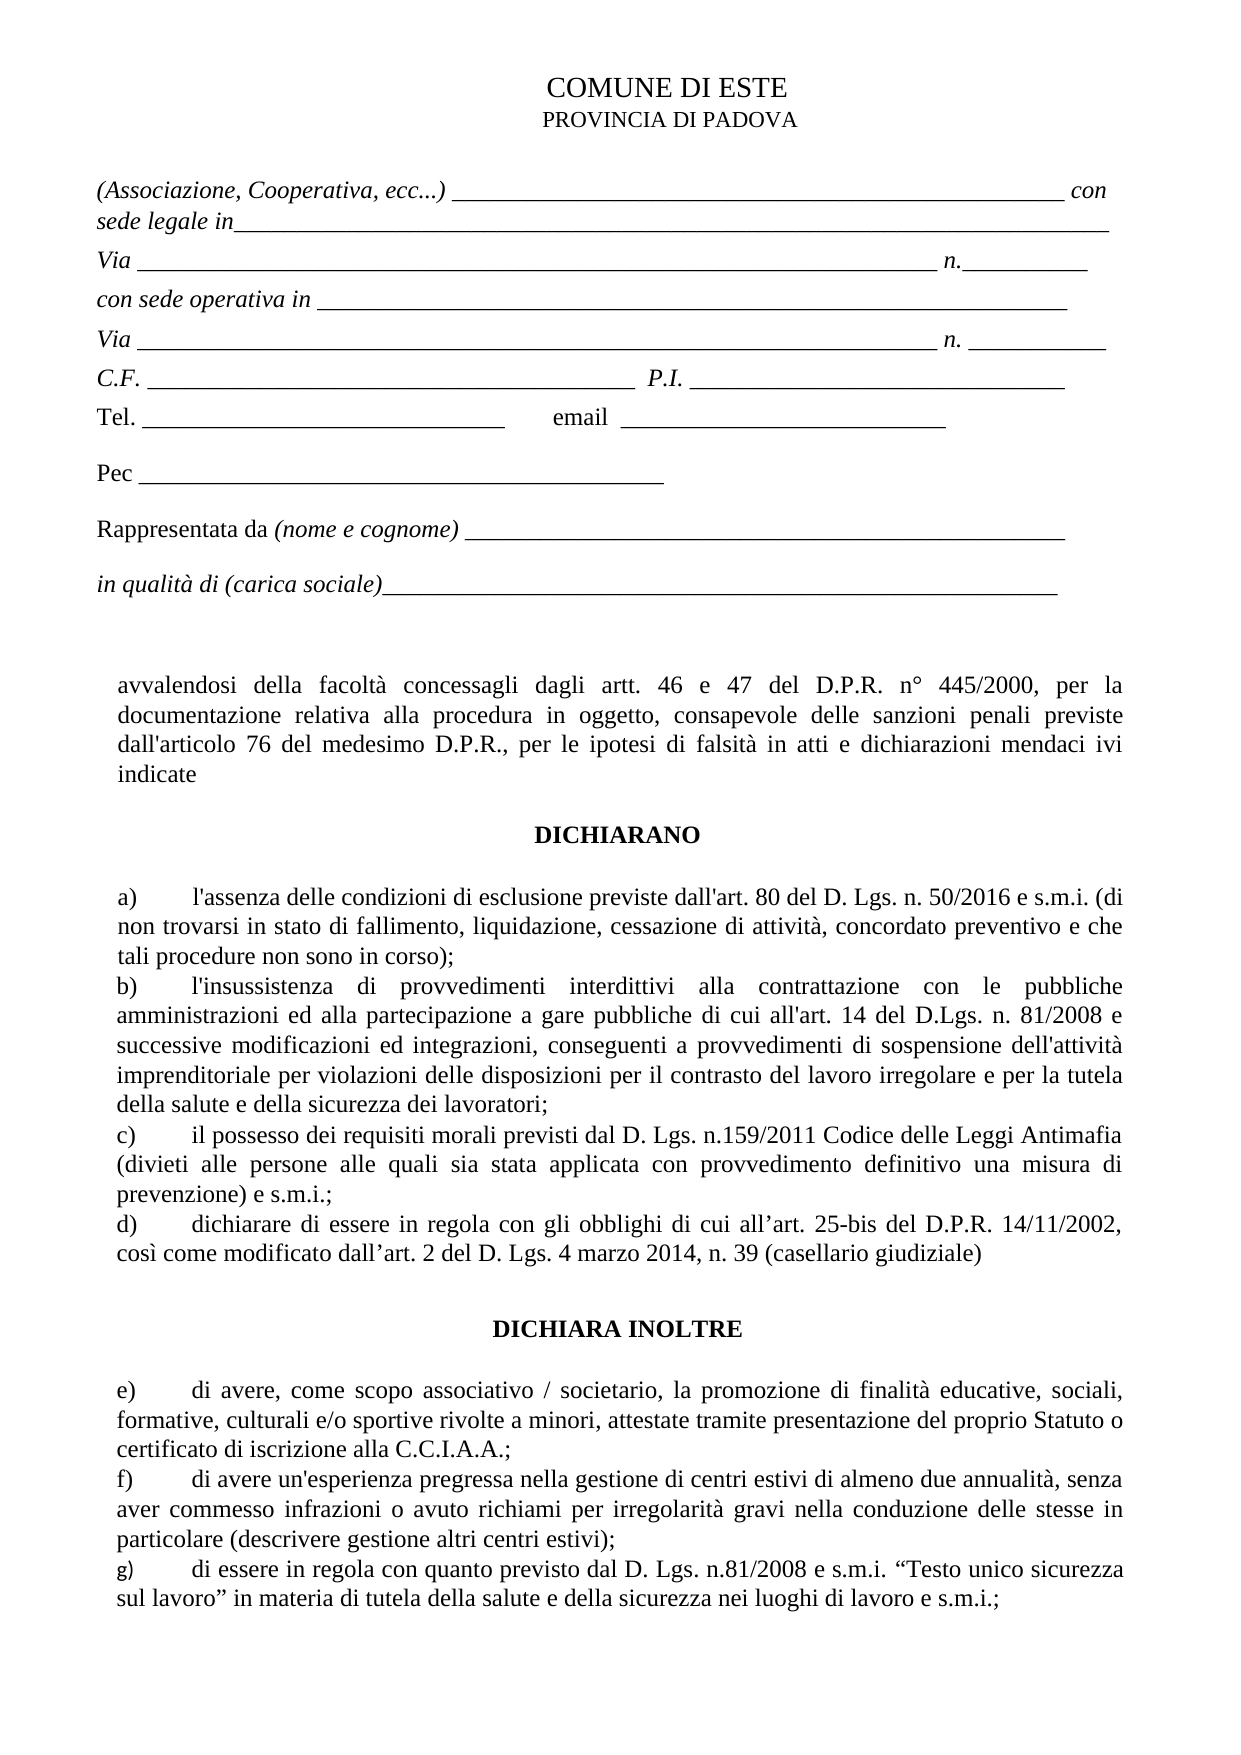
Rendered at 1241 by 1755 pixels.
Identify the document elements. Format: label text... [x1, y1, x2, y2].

subtitle C.F. _______________________________________ P.I. ______________________________ [96, 363, 1124, 392]
list il possesso dei requisiti morali previsti dal D. Lgs. n.159/2011 Codice delle Leggi Antimafia (divieti alle persone alle quali sia stata applicata con provvedimento definitivo una misura di prevenzione) e s.m.i.; [116, 1120, 1124, 1208]
list l'insussistenza di provvedimenti interdittivi alla contrattazione con le pubbliche amministrazioni ed alla partecipazione a gare pubbliche di cui all'art. 14 del D.Lgs. n. 81/2008 e successive modificazioni ed integrazioni, conseguenti a provvedimenti di sospensione dell'attività imprenditoriale per violazioni delle disposizioni per il contrasto del lavoro irregolare e per la tutela della salute e della sicurezza dei lavoratori; [116, 971, 1124, 1118]
text avvalendosi della facoltà concessagli dagli artt. 46 e 47 del D.P.R. n° 445/2000, per la documentazione relativa alla procedura in oggetto, consapevole delle sanzioni penali previste dall'articolo 76 del medesimo D.P.R., per le ipotesi di falsità in atti e dichiarazioni mendaci ivi indicate [117, 670, 1124, 788]
list di avere un'esperienza pregressa nella gestione di centri estivi di almeno due annualità, senza aver commesso infrazioni o avuto richiami per irregolarità gravi nella conduzione delle stesse in particolare (descrivere gestione altri centri estivi); [116, 1464, 1124, 1552]
list di avere, come scopo associativo / societario, la promozione di finalità educative, sociali, formative, culturali e/o sportive rivolte a minori, attestate tramite presentazione del proprio Statuto o certificato di iscrizione alla C.C.I.A.A.; [116, 1375, 1124, 1463]
subtitle con sede operativa in ____________________________________________________________ [96, 284, 1124, 313]
subtitle DICHIARA INOLTRE [118, 1314, 1124, 1342]
subtitle (Associazione, Cooperativa, ecc...) _________________________________________________ con sede legale in______________________________________________________________________ [96, 175, 1124, 235]
subtitle DICHIARANO [118, 820, 1123, 849]
text Rappresentata da (nome e cognome) ________________________________________________ [96, 514, 1085, 543]
subtitle Via ________________________________________________________________ n. ___________ [96, 324, 1124, 353]
list l'assenza delle condizioni di esclusione previste dall'art. 80 del D. Lgs. n. 50/2016 e s.m.i. (di non trovarsi in stato di fallimento, liquidazione, cessazione di attività, concordato preventivo e che tali procedure non sono in corso); [117, 882, 1124, 969]
text Tel. _____________________________ email __________________________ [96, 402, 1085, 431]
list dichiarare di essere in regola con gli obblighi di cui all’art. 25-bis del D.P.R. 14/11/2002, così come modificato dall’art. 2 del D. Lgs. 4 marzo 2014, n. 39 (casellario giudiziale) [116, 1209, 1124, 1267]
text Pec __________________________________________ [96, 458, 1085, 487]
subtitle in qualità di (carica sociale)______________________________________________________ [96, 569, 1124, 629]
subtitle Via ________________________________________________________________ n.__________ [96, 245, 1124, 274]
list di essere in regola con quanto previsto dal D. Lgs. n.81/2008 e s.m.i. “Testo unico sicurezza sul lavoro” in materia di tutela della salute e della sicurezza nei luoghi di lavoro e s.m.i.; [116, 1554, 1124, 1612]
